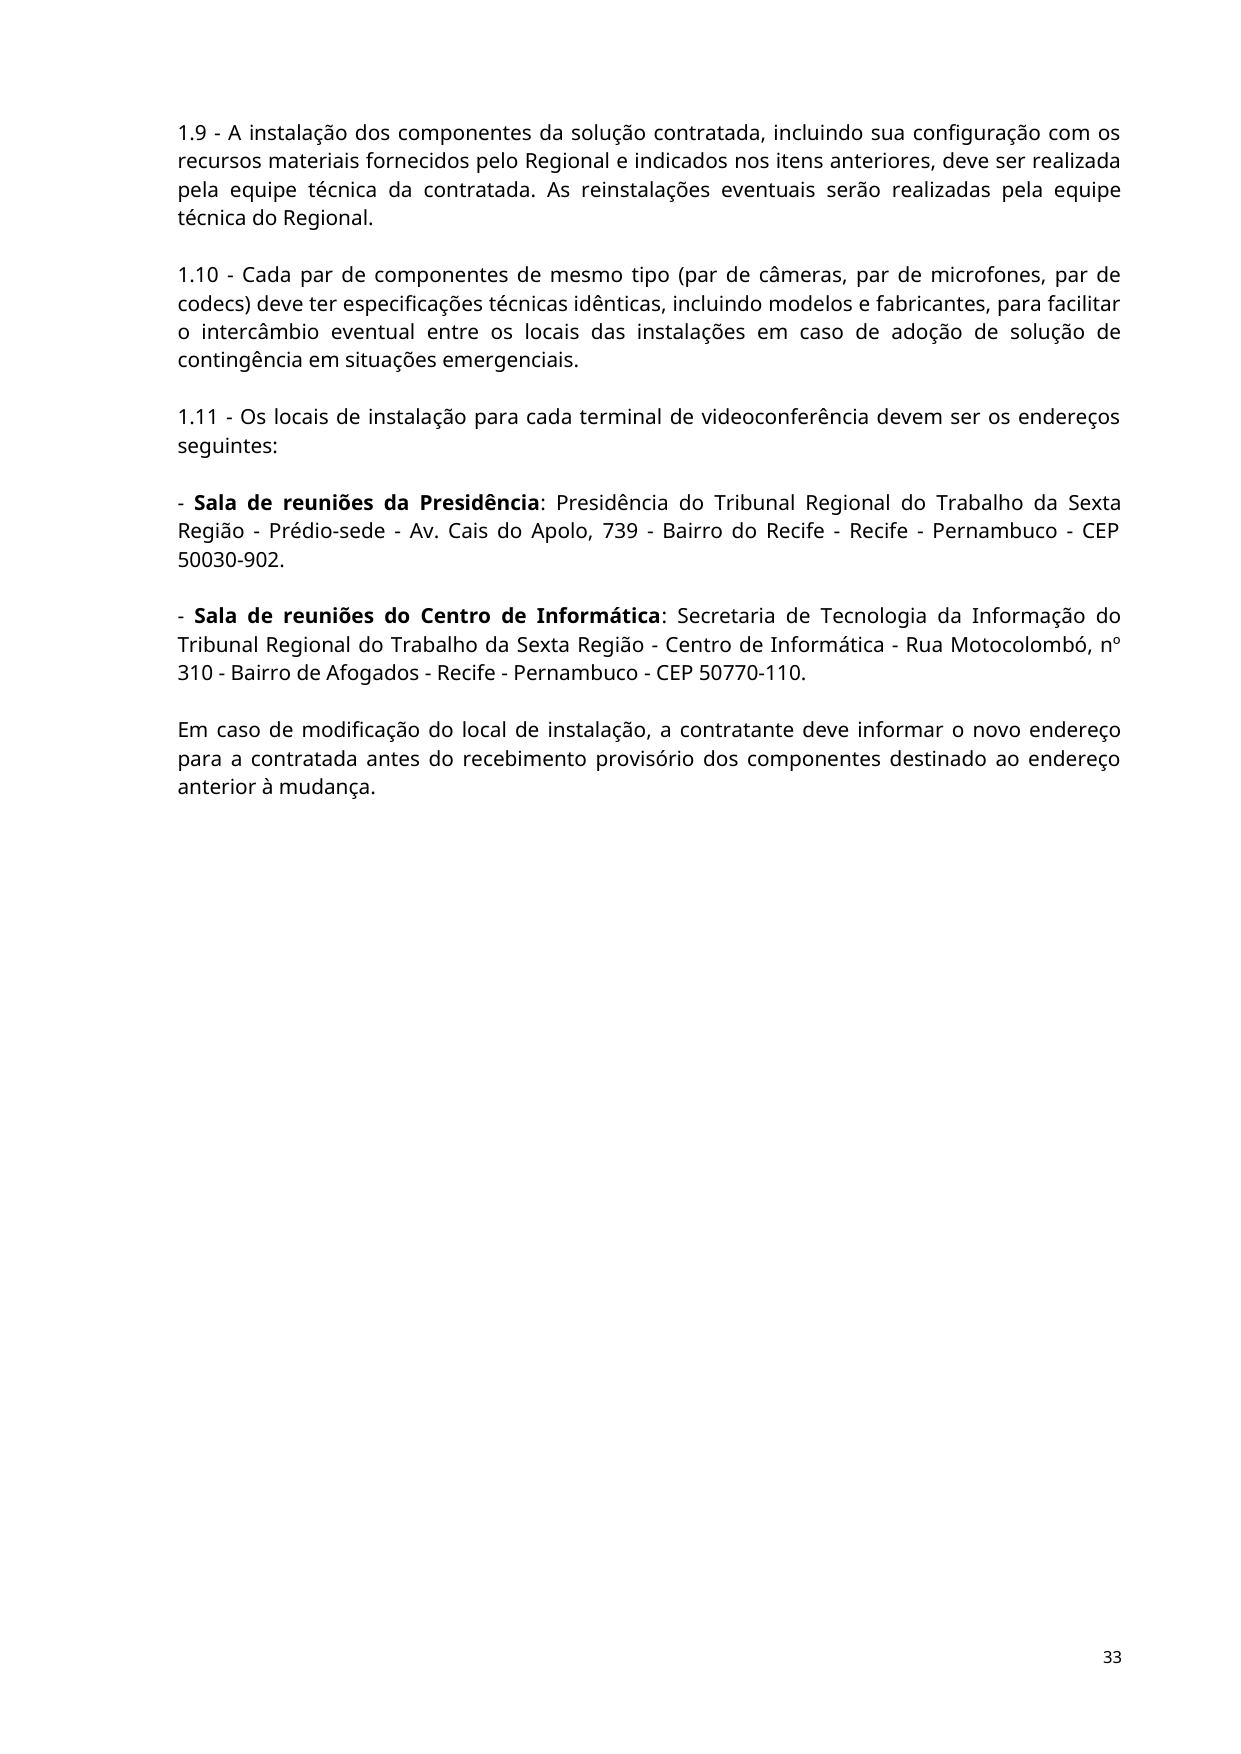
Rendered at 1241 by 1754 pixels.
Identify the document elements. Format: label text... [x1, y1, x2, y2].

text 1.11 - Os locais de instalação para cada terminal de videoconferência devem ser os endereços seguintes: [177, 402, 1122, 459]
text - Sala de reuniões do Centro de Informática: Secretaria de Tecnologia da Informação do Tribunal Regional do Trabalho da Sexta Região - Centro de Informática - Rua Motocolombó, nº 310 - Bairro de Afogados - Recife - Pernambuco - CEP 50770-110. [177, 602, 1122, 687]
text Em caso de modificação do local de instalação, a contratante deve informar o novo endereço para a contratada antes do recebimento provisório dos componentes destinado ao endereço anterior à mudança. [177, 715, 1122, 801]
text 1.10 - Cada par de componentes de mesmo tipo (par de câmeras, par de microfones, par de codecs) deve ter especificações técnicas idênticas, incluindo modelos e fabricantes, para facilitar o intercâmbio eventual entre os locais das instalações em caso de adoção de solução de contingência em situações emergenciais. [177, 260, 1122, 374]
text 1.9 - A instalação dos componentes da solução contratada, incluindo sua configuração com os recursos materiais fornecidos pelo Regional e indicados nos itens anteriores, deve ser realizada pela equipe técnica da contratada. As reinstalações eventuais serão realizadas pela equipe técnica do Regional. [177, 118, 1122, 232]
text - Sala de reuniões da Presidência: Presidência do Tribunal Regional do Trabalho da Sexta Região - Prédio-sede - Av. Cais do Apolo, 739 - Bairro do Recife - Recife - Pernambuco - CEP 50030-902. [177, 488, 1122, 573]
